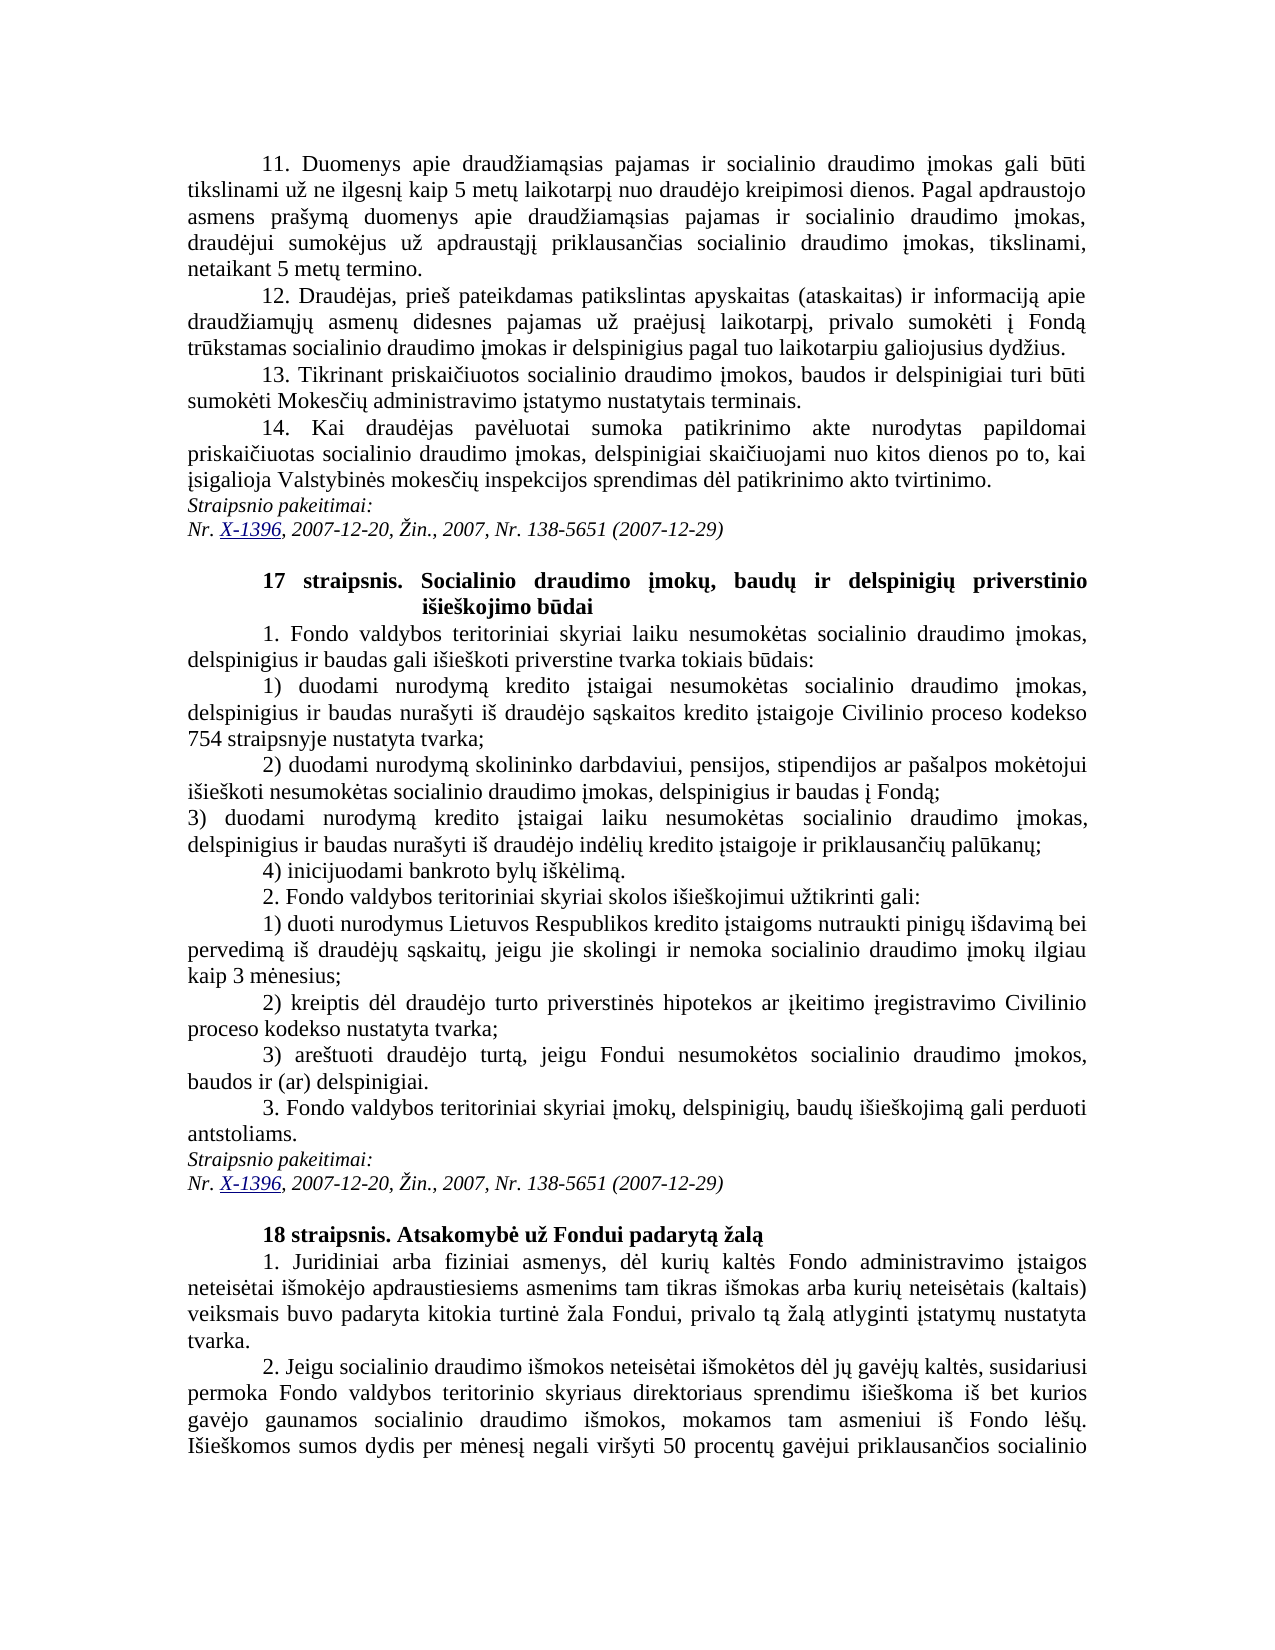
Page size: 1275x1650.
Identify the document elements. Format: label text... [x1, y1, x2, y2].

text 2) kreiptis dėl draudėjo turto priverstinės hipotekos ar įkeitimo įregistravimo Civilinio proceso kodekso nustatyta tvarka; [187, 989, 1088, 1041]
text 3) duodami nurodymą kredito įstaigai laiku nesumokėtas socialinio draudimo įmokas, delspinigius ir baudas nurašyti iš draudėjo indėlių kredito įstaigoje ir priklausančių palūkanų; [187, 804, 1088, 857]
text 4) inicijuodami bankroto bylų iškėlimą. [187, 857, 1088, 883]
text 11. Duomenys apie draudžiamąsias pajamas ir socialinio draudimo įmokas gali būti tikslinami už ne ilgesnį kaip 5 metų laikotarpį nuo draudėjo kreipimosi dienos. Pagal apdraustojo asmens prašymą duomenys apie draudžiamąsias pajamas ir socialinio draudimo įmokas, draudėjui sumokėjus už apdraustąjį priklausančias socialinio draudimo įmokas, tikslinami, netaikant 5 metų termino. [187, 150, 1087, 282]
text 3. Fondo valdybos teritoriniai skyriai įmokų, delspinigių, baudų išieškojimą gali perduoti antstoliams. [187, 1094, 1088, 1147]
text 1. Fondo valdybos teritoriniai skyriai laiku nesumokėtas socialinio draudimo įmokas, delspinigius ir baudas gali išieškoti priverstine tvarka tokiais būdais: [187, 620, 1088, 672]
text 2. Fondo valdybos teritoriniai skyriai skolos išieškojimui užtikrinti gali: [187, 883, 1088, 910]
text 2) duodami nurodymą skolininko darbdaviui, pensijos, stipendijos ar pašalpos mokėtojui išieškoti nesumokėtas socialinio draudimo įmokas, delspinigius ir baudas į Fondą; [187, 752, 1088, 804]
text Nr. X-1396, 2007-12-20, Žin., 2007, Nr. 138-5651 (2007-12-29) [187, 517, 1088, 541]
text 1) duodami nurodymą kredito įstaigai nesumokėtas socialinio draudimo įmokas, delspinigius ir baudas nurašyti iš draudėjo sąskaitos kredito įstaigoje Civilinio proceso kodekso 754 straipsnyje nustatyta tvarka; [187, 672, 1088, 752]
text Nr. X-1396, 2007-12-20, Žin., 2007, Nr. 138-5651 (2007-12-29) [187, 1171, 1088, 1195]
text 17 straipsnis. Socialinio draudimo įmokų, baudų ir delspinigių priverstinio išieškojimo būdai [262, 567, 1088, 620]
text 18 straipsnis. Atsakomybė už Fondui padarytą žalą [187, 1221, 1088, 1248]
text Straipsnio pakeitimai: [187, 1147, 1088, 1171]
text Straipsnio pakeitimai: [187, 493, 1088, 517]
text 2. Jeigu socialinio draudimo išmokos neteisėtai išmokėtos dėl jų gavėjų kaltės, susidariusi permoka Fondo valdybos teritorinio skyriaus direktoriaus sprendimu išieškoma iš bet kurios gavėjo gaunamos socialinio draudimo išmokos, mokamos tam asmeniui iš Fondo lėšų. Išieškomos sumos dydis per mėnesį negali viršyti 50 procentų gavėjui priklausančios socialinio [187, 1353, 1088, 1458]
text 14. Kai draudėjas pavėluotai sumoka patikrinimo akte nurodytas papildomai priskaičiuotas socialinio draudimo įmokas, delspinigiai skaičiuojami nuo kitos dienos po to, kai įsigalioja Valstybinės mokesčių inspekcijos sprendimas dėl patikrinimo akto tvirtinimo. [187, 413, 1087, 493]
text 3) areštuoti draudėjo turtą, jeigu Fondui nesumokėtos socialinio draudimo įmokos, baudos ir (ar) delspinigiai. [187, 1041, 1088, 1094]
text 12. Draudėjas, prieš pateikdamas patikslintas apyskaitas (ataskaitas) ir informaciją apie draudžiamųjų asmenų didesnes pajamas už praėjusį laikotarpį, privalo sumokėti į Fondą trūkstamas socialinio draudimo įmokas ir delspinigius pagal tuo laikotarpiu galiojusius dydžius. [187, 282, 1087, 361]
text 1) duoti nurodymus Lietuvos Respublikos kredito įstaigoms nutraukti pinigų išdavimą bei pervedimą iš draudėjų sąskaitų, jeigu jie skolingi ir nemoka socialinio draudimo įmokų ilgiau kaip 3 mėnesius; [187, 910, 1088, 989]
text 1. Juridiniai arba fiziniai asmenys, dėl kurių kaltės Fondo administravimo įstaigos neteisėtai išmokėjo apdraustiesiems asmenims tam tikras išmokas arba kurių neteisėtais (kaltais) veiksmais buvo padaryta kitokia turtinė žala Fondui, privalo tą žalą atlyginti įstatymų nustatyta tvarka. [187, 1248, 1088, 1353]
text 13. Tikrinant priskaičiuotos socialinio draudimo įmokos, baudos ir delspinigiai turi būti sumokėti Mokesčių administravimo įstatymo nustatytais terminais. [187, 361, 1087, 413]
